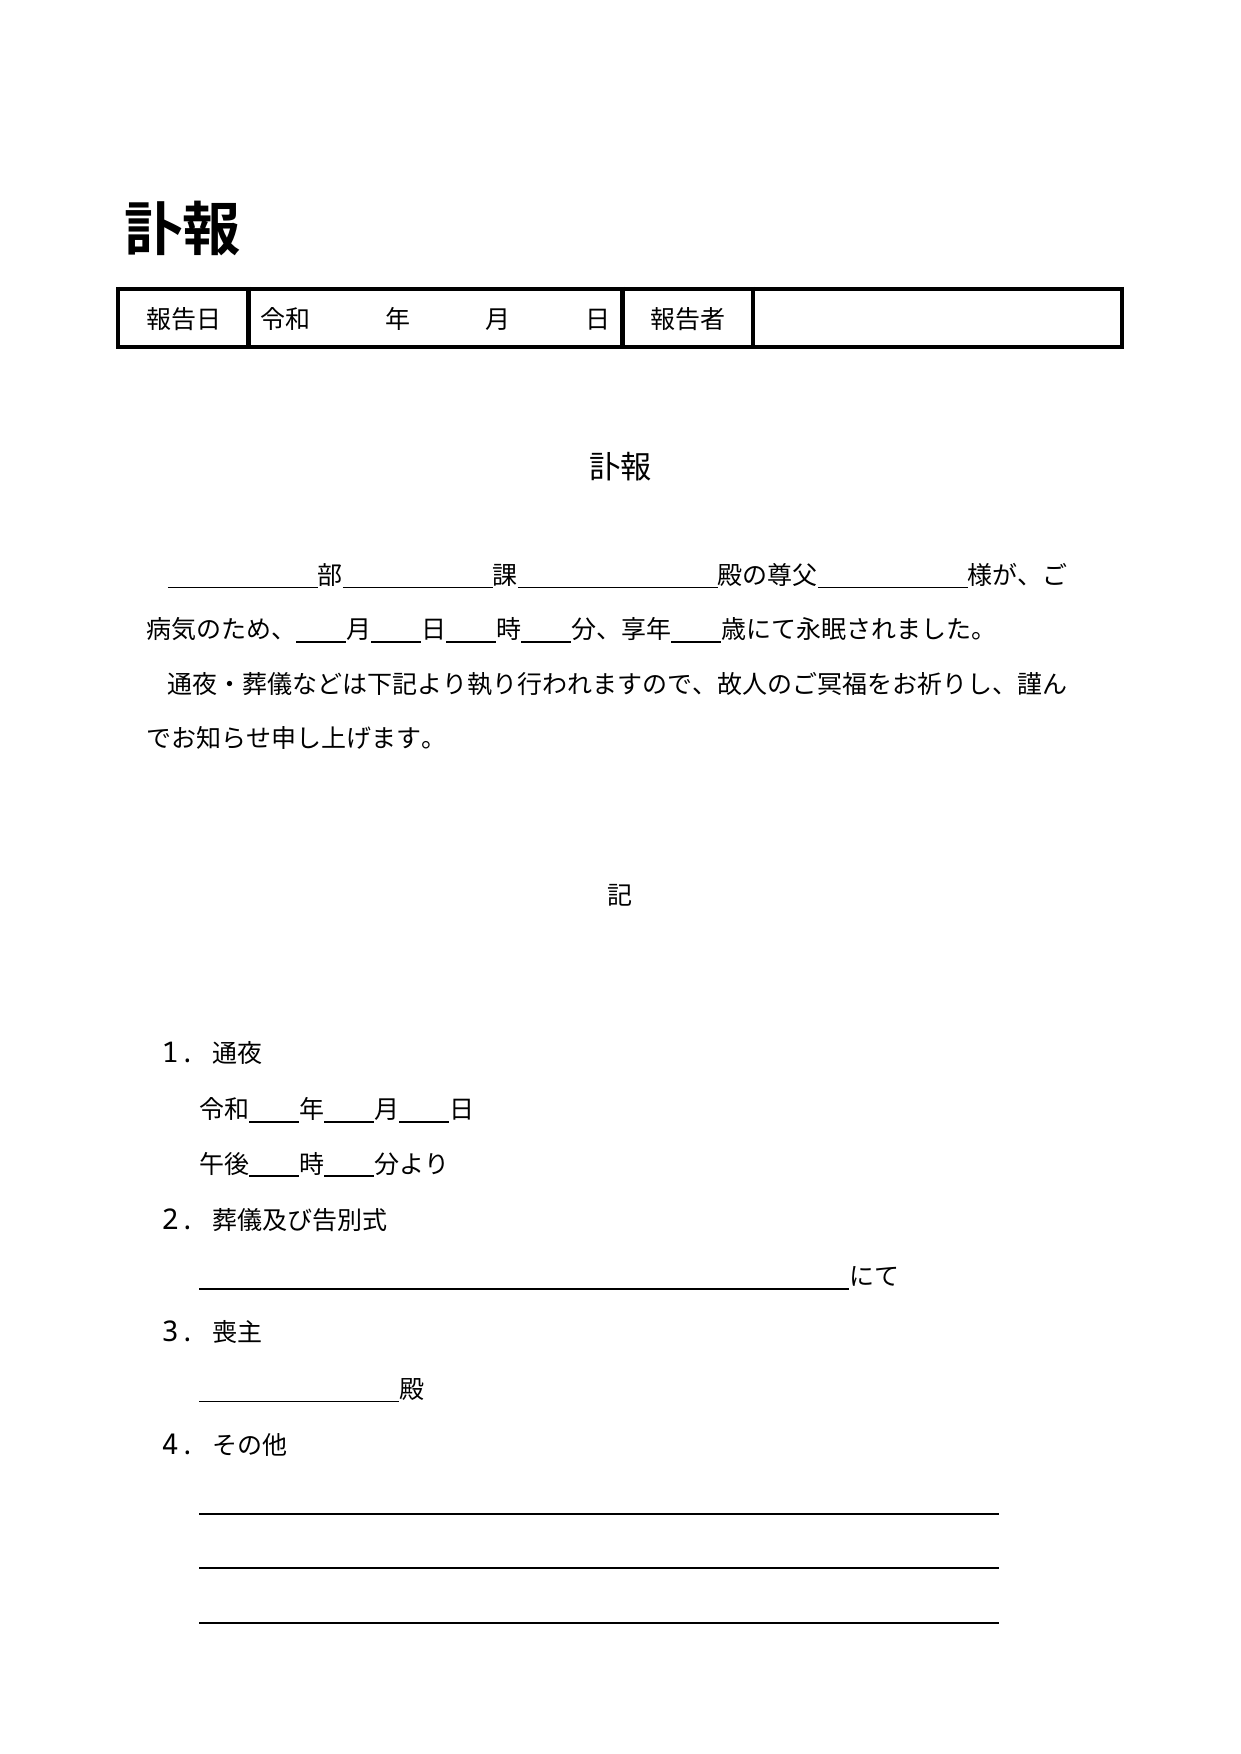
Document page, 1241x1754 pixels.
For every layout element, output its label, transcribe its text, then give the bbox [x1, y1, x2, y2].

table_cell [118, 263, 1122, 287]
table_cell [118, 349, 1122, 368]
table_cell 訃報 部 課 殿の尊父 様が、ご病気のため、 月 日 時 分、享年 歳にて永眠されました。 通夜・葬儀などは下記より執り行われますので、故人のご冥福をお祈りし、謹んでお知らせ申し上げます。 記 通夜 令和 年 月 日 午後 時 分より 葬儀及び告別式 にて 喪主 殿 その他 以上 [118, 369, 1122, 1633]
table_cell [755, 291, 1120, 345]
table_header 訃報 [118, 152, 1122, 263]
table_cell 報告者 [625, 291, 751, 345]
table_cell 令和 年 月 日 [251, 291, 620, 345]
table_cell 報告日 [120, 291, 246, 345]
